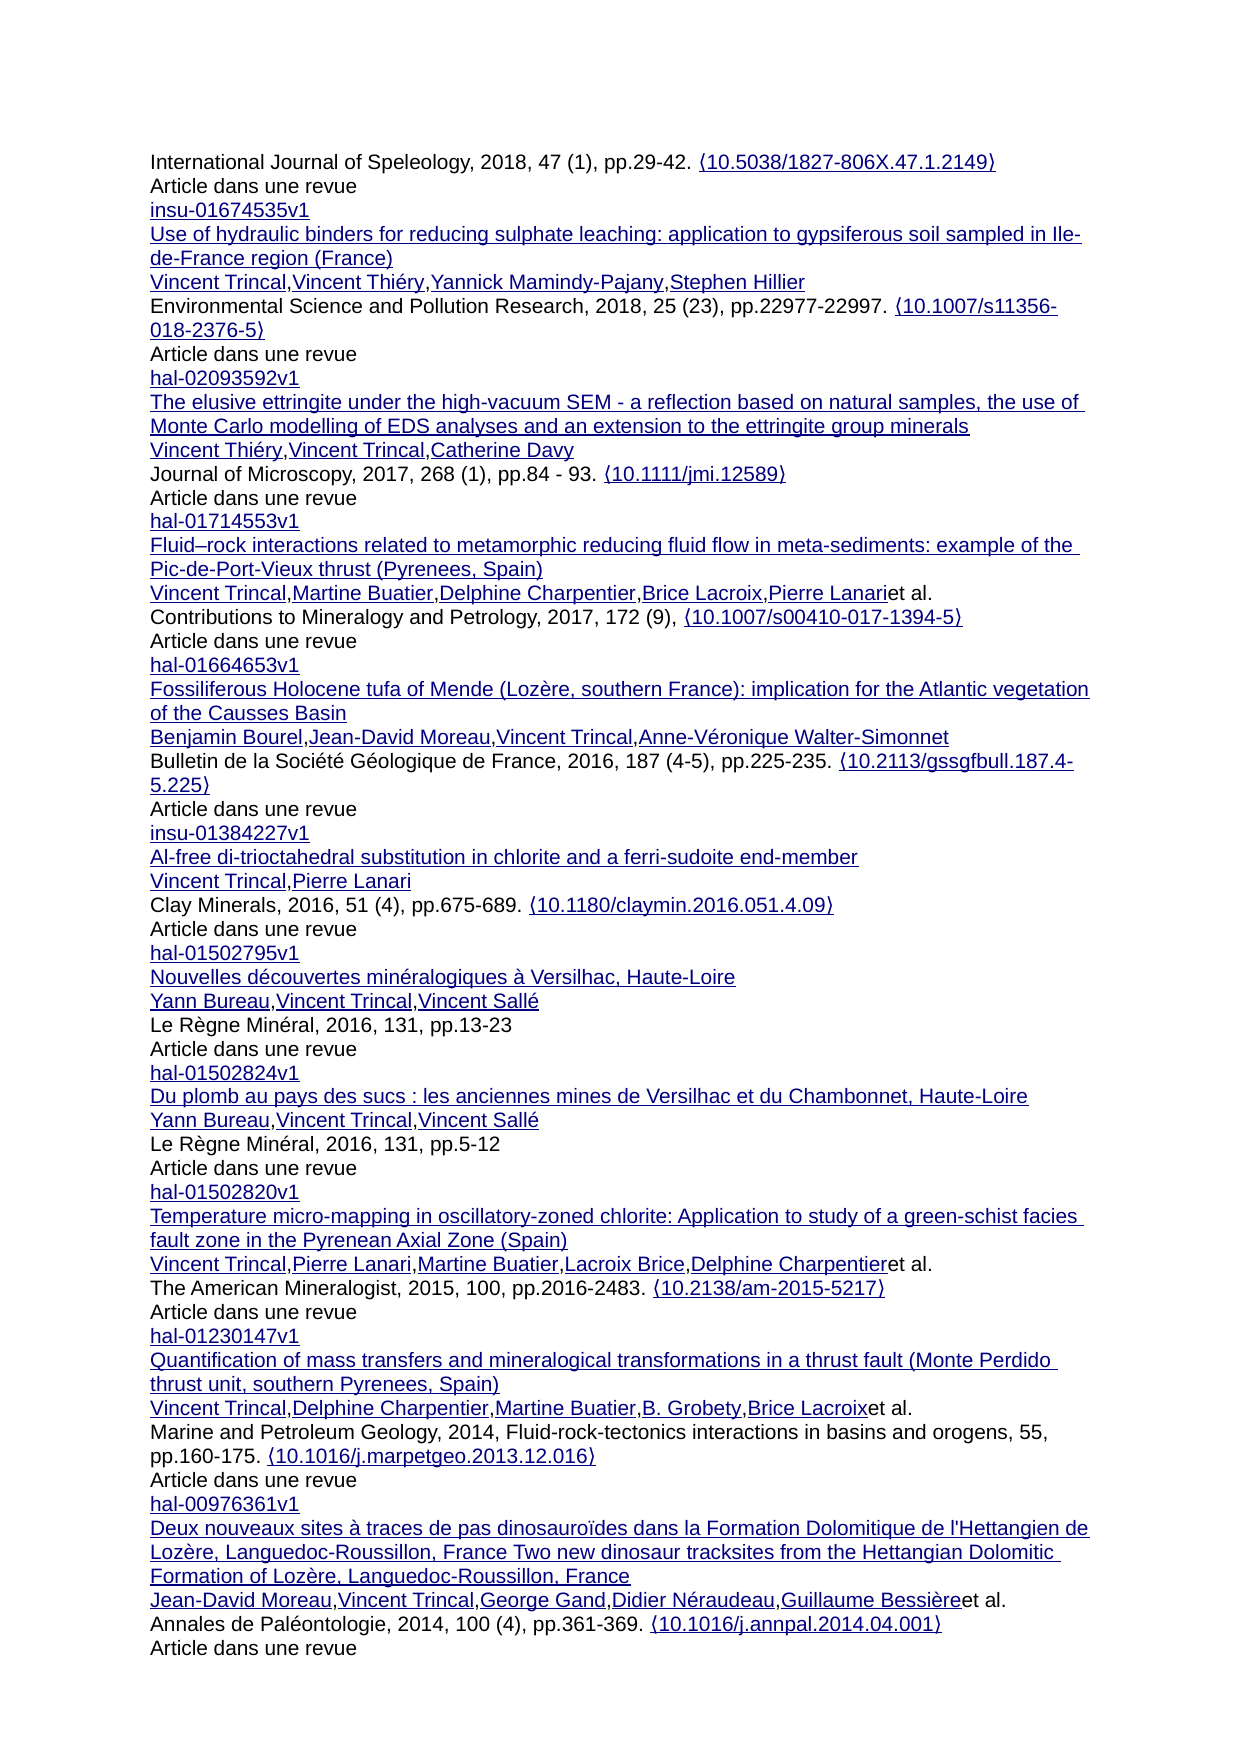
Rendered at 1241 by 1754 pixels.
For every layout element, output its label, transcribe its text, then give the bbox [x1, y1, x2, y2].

table_cell Nouvelles découvertes minéralogiques à Versilhac, Haute-Loire Yann Bureau,Vincent Trincal,Vincent Sallé Le Règne Minéral, 2016, 131, pp.13-23 Article dans une revue hal-01502824v1 [150, 965, 1090, 1084]
table_cell Deux nouveaux sites à traces de pas dinosauroïdes dans la Formation Dolomitique de l'Hettangien de [150, 1516, 1090, 1537]
table_cell Quantification of mass transfers and mineralogical transformations in a thrust fault (Monte Perdido thrust unit, southern Pyrenees, Spain) Vincent Trincal,Delphine Charpentier,Martine Buatier,B. Grobety,Brice Lacroixet al. Marine and Petroleum Geology, 2014, Fluid-rock-tectonics interactions in basins and orogens, 55, pp.160-175. ⟨10.1016/j.marpetgeo.2013.12.016⟩ Article dans une revue hal-00976361v1 [150, 1348, 1090, 1516]
table_cell Du plomb au pays des sucs : les anciennes mines de Versilhac et du Chambonnet, Haute-Loire Yann Bureau,Vincent Trincal,Vincent Sallé Le Règne Minéral, 2016, 131, pp.5-12 Article dans une revue hal-01502820v1 [150, 1084, 1090, 1204]
table_cell Lozère, Languedoc-Roussillon, France Two new dinosaur tracksites from the Hettangian Dolomitic Formation of Lozère, Languedoc-Roussillon, France Jean-David Moreau,Vincent Trincal,George Gand,Didier Néraudeau,Guillaume Bessièreet al. Annales de Paléontologie, 2014, 100 (4), pp.361-369. ⟨10.1016/j.annpal.2014.04.001⟩ Article dans une revue [150, 1538, 1090, 1659]
table_cell The elusive ettringite under the high-vacuum SEM - a reflection based on natural samples, the use of Monte Carlo modelling of EDS analyses and an extension to the ettringite group minerals Vincent Thiéry,Vincent Trincal,Catherine Davy Journal of Microscopy, 2017, 268 (1), pp.84 - 93. ⟨10.1111/jmi.12589⟩ Article dans une revue hal-01714553v1 [150, 390, 1090, 533]
table_cell of the Causses Basin Benjamin Bourel,Jean-David Moreau,Vincent Trincal,Anne-Véronique Walter-Simonnet Bulletin de la Société Géologique de France, 2016, 187 (4-5), pp.225-235. ⟨10.2113/gssgfbull.187.4-5.225⟩ Article dans une revue insu-01384227v1 [150, 699, 1090, 845]
table_cell Temperature micro-mapping in oscillatory-zoned chlorite: Application to study of a green-schist facies fault zone in the Pyrenean Axial Zone (Spain) Vincent Trincal,Pierre Lanari,Martine Buatier,Lacroix Brice,Delphine Charpentieret al. The American Mineralogist, 2015, 100, pp.2016-2483. ⟨10.2138/am-2015-5217⟩ Article dans une revue hal-01230147v1 [150, 1204, 1090, 1348]
table_cell International Journal of Speleology, 2018, 47 (1), pp.29-42. ⟨10.5038/1827-806X.47.1.2149⟩ Article dans une revue insu-01674535v1 [150, 150, 1090, 222]
table_cell Fluid–rock interactions related to metamorphic reducing fluid flow in meta-sediments: example of the Pic-de-Port-Vieux thrust (Pyrenees, Spain) Vincent Trincal,Martine Buatier,Delphine Charpentier,Brice Lacroix,Pierre Lanariet al. Contributions to Mineralogy and Petrology, 2017, 172 (9), ⟨10.1007/s00410-017-1394-5⟩ Article dans une revue hal-01664653v1 [150, 533, 1090, 677]
table_cell Al-free di-trioctahedral substitution in chlorite and a ferri-sudoite end-member Vincent Trincal,Pierre Lanari Clay Minerals, 2016, 51 (4), pp.675-689. ⟨10.1180/claymin.2016.051.4.09⟩ Article dans une revue hal-01502795v1 [150, 845, 1090, 964]
table_cell Use of hydraulic binders for reducing sulphate leaching: application to gypsiferous soil sampled in Ile-de-France region (France) Vincent Trincal,Vincent Thiéry,Yannick Mamindy-Pajany,Stephen Hillier Environmental Science and Pollution Research, 2018, 25 (23), pp.22977-22997. ⟨10.1007/s11356-018-2376-5⟩ Article dans une revue hal-02093592v1 [150, 222, 1090, 389]
table_cell Fossiliferous Holocene tufa of Mende (Lozère, southern France): implication for the Atlantic vegetation [150, 677, 1090, 698]
